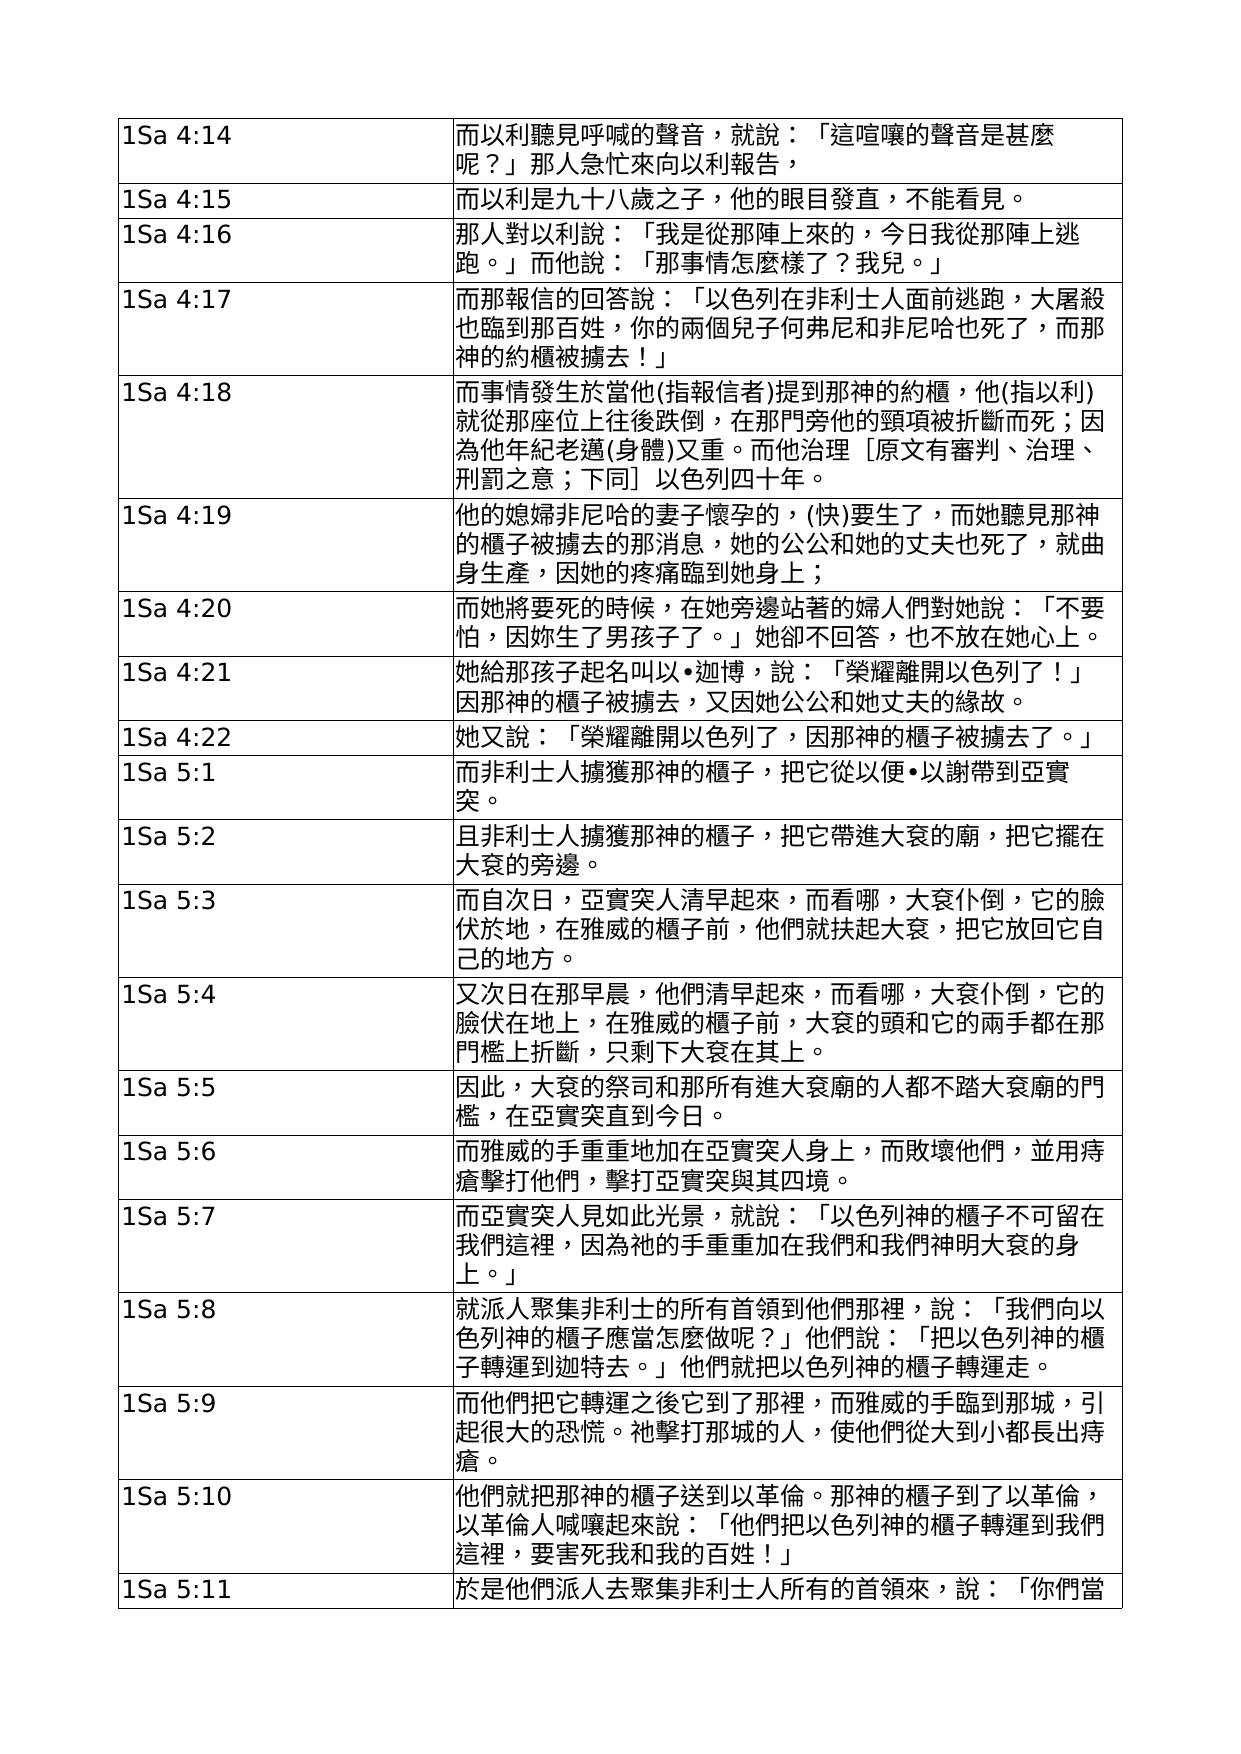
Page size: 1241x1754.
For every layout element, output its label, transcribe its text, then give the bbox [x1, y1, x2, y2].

table_cell 1Sa 5:11 [119, 1574, 453, 1608]
table_cell 1Sa 4:19 [119, 499, 453, 591]
table_cell 1Sa 4:18 [119, 376, 453, 498]
table_cell 1Sa 5:10 [119, 1480, 453, 1573]
table_cell 1Sa 4:16 [119, 219, 453, 282]
table_cell 於是他們派人去聚集非利士人所有的首領來，說：「你們當 [454, 1574, 1122, 1608]
table_cell 那人對以利說：「我是從那陣上來的，今日我從那陣上逃跑。」而他說：「那事情怎麼樣了？我兒。」 [454, 219, 1122, 282]
table_cell 而非利士人擄獲那神的櫃子，把它從以便•以謝帶到亞實突。 [454, 756, 1122, 819]
table_cell 而以利是九十八歲之子，他的眼目發直，不能看見。 [454, 184, 1122, 217]
table_cell 1Sa 4:15 [119, 184, 453, 217]
table_cell 1Sa 5:8 [119, 1293, 453, 1386]
table_cell 1Sa 5:1 [119, 756, 453, 819]
table_cell 1Sa 5:9 [119, 1387, 453, 1479]
table_cell 1Sa 4:17 [119, 283, 453, 375]
table_cell 他們就把那神的櫃子送到以革倫。那神的櫃子到了以革倫，以革倫人喊嚷起來說：「他們把以色列神的櫃子轉運到我們這裡，要害死我和我的百姓！」 [454, 1480, 1122, 1573]
table_cell 1Sa 5:7 [119, 1200, 453, 1292]
table_cell 1Sa 5:6 [119, 1136, 453, 1199]
table_cell 而自次日，亞實突人清早起來，而看哪，大袞仆倒，它的臉伏於地，在雅威的櫃子前，他們就扶起大袞，把它放回它自己的地方。 [454, 885, 1122, 977]
table_cell 又次日在那早晨，他們清早起來，而看哪，大袞仆倒，它的臉伏在地上，在雅威的櫃子前，大袞的頭和它的兩手都在那門檻上折斷，只剩下大袞在其上。 [454, 978, 1122, 1070]
table_cell 1Sa 4:14 [119, 119, 453, 182]
table_cell 因此，大袞的祭司和那所有進大袞廟的人都不踏大袞廟的門檻，在亞實突直到今日。 [454, 1071, 1122, 1134]
table_cell 1Sa 4:21 [119, 657, 453, 720]
table_cell 1Sa 5:3 [119, 885, 453, 977]
table_cell 她又說：「榮耀離開以色列了，因那神的櫃子被擄去了。」 [454, 721, 1122, 755]
table_cell 1Sa 4:20 [119, 592, 453, 656]
table_cell 而事情發生於當他(指報信者)提到那神的約櫃，他(指以利)就從那座位上往後跌倒，在那門旁他的頸項被折斷而死；因為他年紀老邁(身體)又重。而他治理［原文有審判、治理、刑罰之意；下同］以色列四十年。 [454, 376, 1122, 498]
table_cell 就派人聚集非利士的所有首領到他們那裡，說：「我們向以色列神的櫃子應當怎麼做呢？」他們說：「把以色列神的櫃子轉運到迦特去。」他們就把以色列神的櫃子轉運走。 [454, 1293, 1122, 1386]
table_cell 他的媳婦非尼哈的妻子懷孕的，(快)要生了，而她聽見那神的櫃子被擄去的那消息，她的公公和她的丈夫也死了，就曲身生產，因她的疼痛臨到她身上； [454, 499, 1122, 591]
table_cell 1Sa 5:4 [119, 978, 453, 1070]
table_cell 而那報信的回答說：「以色列在非利士人面前逃跑，大屠殺也臨到那百姓，你的兩個兒子何弗尼和非尼哈也死了，而那神的約櫃被擄去！」 [454, 283, 1122, 375]
table_cell 而雅威的手重重地加在亞實突人身上，而敗壞他們，並用痔瘡擊打他們，擊打亞實突與其四境。 [454, 1136, 1122, 1199]
table_cell 1Sa 5:5 [119, 1071, 453, 1134]
table_cell 1Sa 4:22 [119, 721, 453, 755]
table_cell 而他們把它轉運之後它到了那裡，而雅威的手臨到那城，引起很大的恐慌。祂擊打那城的人，使他們從大到小都長出痔瘡。 [454, 1387, 1122, 1479]
table_cell 且非利士人擄獲那神的櫃子，把它帶進大袞的廟，把它擺在大袞的旁邊。 [454, 820, 1122, 883]
table_cell 而亞實突人見如此光景，就說：「以色列神的櫃子不可留在我們這裡，因為祂的手重重加在我們和我們神明大袞的身上。」 [454, 1200, 1122, 1292]
table_cell 而以利聽見呼喊的聲音，就說：「這喧嚷的聲音是甚麼呢？」那人急忙來向以利報告， [454, 119, 1122, 182]
table_cell 她給那孩子起名叫以•迦博，說：「榮耀離開以色列了！」因那神的櫃子被擄去，又因她公公和她丈夫的緣故。 [454, 657, 1122, 720]
table_cell 而她將要死的時候，在她旁邊站著的婦人們對她說：「不要怕，因妳生了男孩子了。」她卻不回答，也不放在她心上。 [454, 592, 1122, 656]
table_cell 1Sa 5:2 [119, 820, 453, 883]
